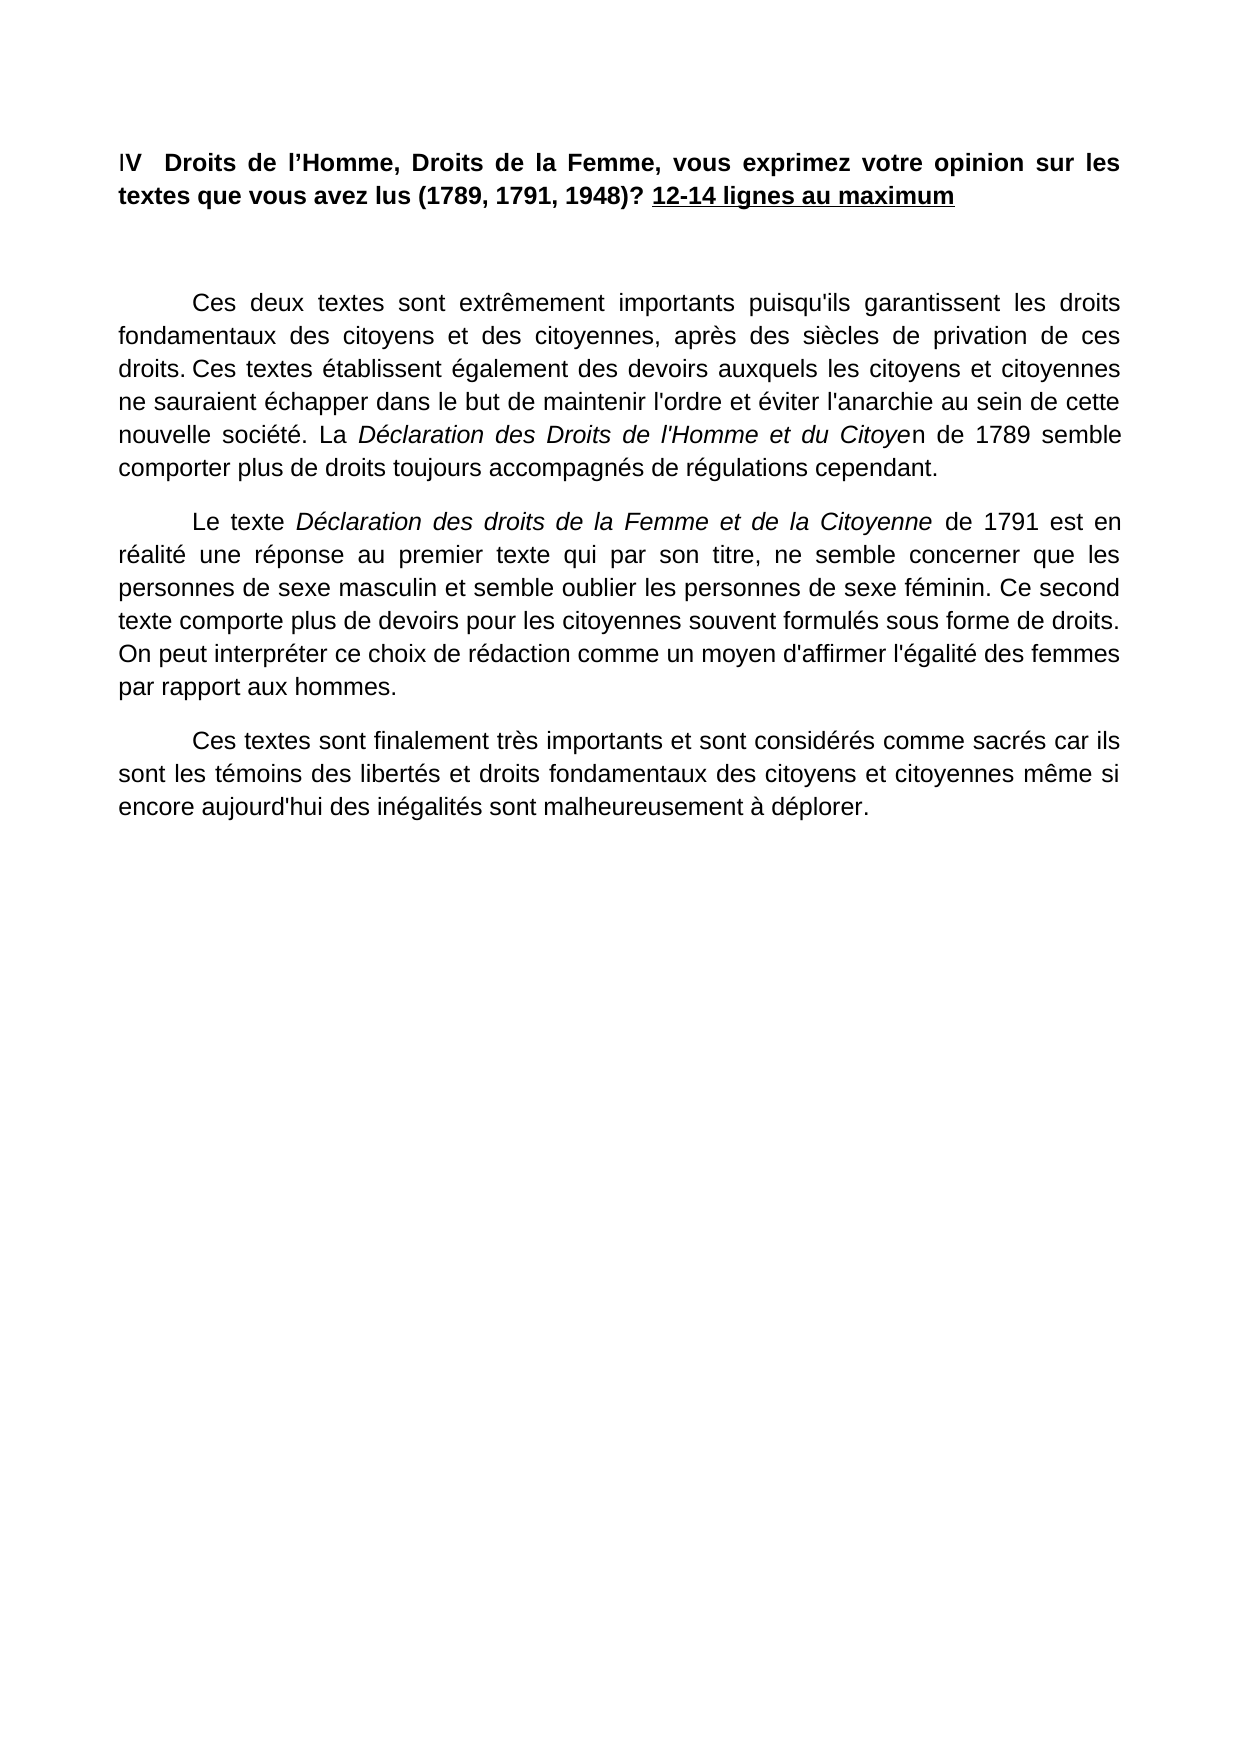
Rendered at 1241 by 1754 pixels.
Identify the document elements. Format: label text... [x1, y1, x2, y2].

text Ces deux textes sont extrêmement importants puisqu'ils garantissent les droits fondamentaux des citoyens et des citoyennes, après des siècles de privation de ces droits. Ces textes établissent également des devoirs auxquels les citoyens et citoyennes ne sauraient échapper dans le but de maintenir l'ordre et éviter l'anarchie au sein de cette nouvelle société. La Déclaration des Droits de l'Homme et du Citoyen de 1789 semble comporter plus de droits toujours accompagnés de régulations cependant. [118, 288, 1122, 482]
text Le texte Déclaration des droits de la Femme et de la Citoyenne de 1791 est en réalité une réponse au premier texte qui par son titre, ne semble concerner que les personnes de sexe masculin et semble oublier les personnes de sexe féminin. Ce second texte comporte plus de devoirs pour les citoyennes souvent formulés sous forme de droits. On peut interpréter ce choix de rédaction comme un moyen d'affirmer l'égalité des femmes par rapport aux hommes. [118, 507, 1122, 701]
text Ces textes sont finalement très importants et sont considérés comme sacrés car ils sont les témoins des libertés et droits fondamentaux des citoyens et citoyennes même si encore aujourd'hui des inégalités sont malheureusement à déplorer. [118, 726, 1122, 821]
list IV Droits de l’Homme, Droits de la Femme, vous exprimez votre opinion sur les textes que vous avez lus (1789, 1791, 1948)? 12-14 lignes au maximum [118, 148, 1122, 209]
